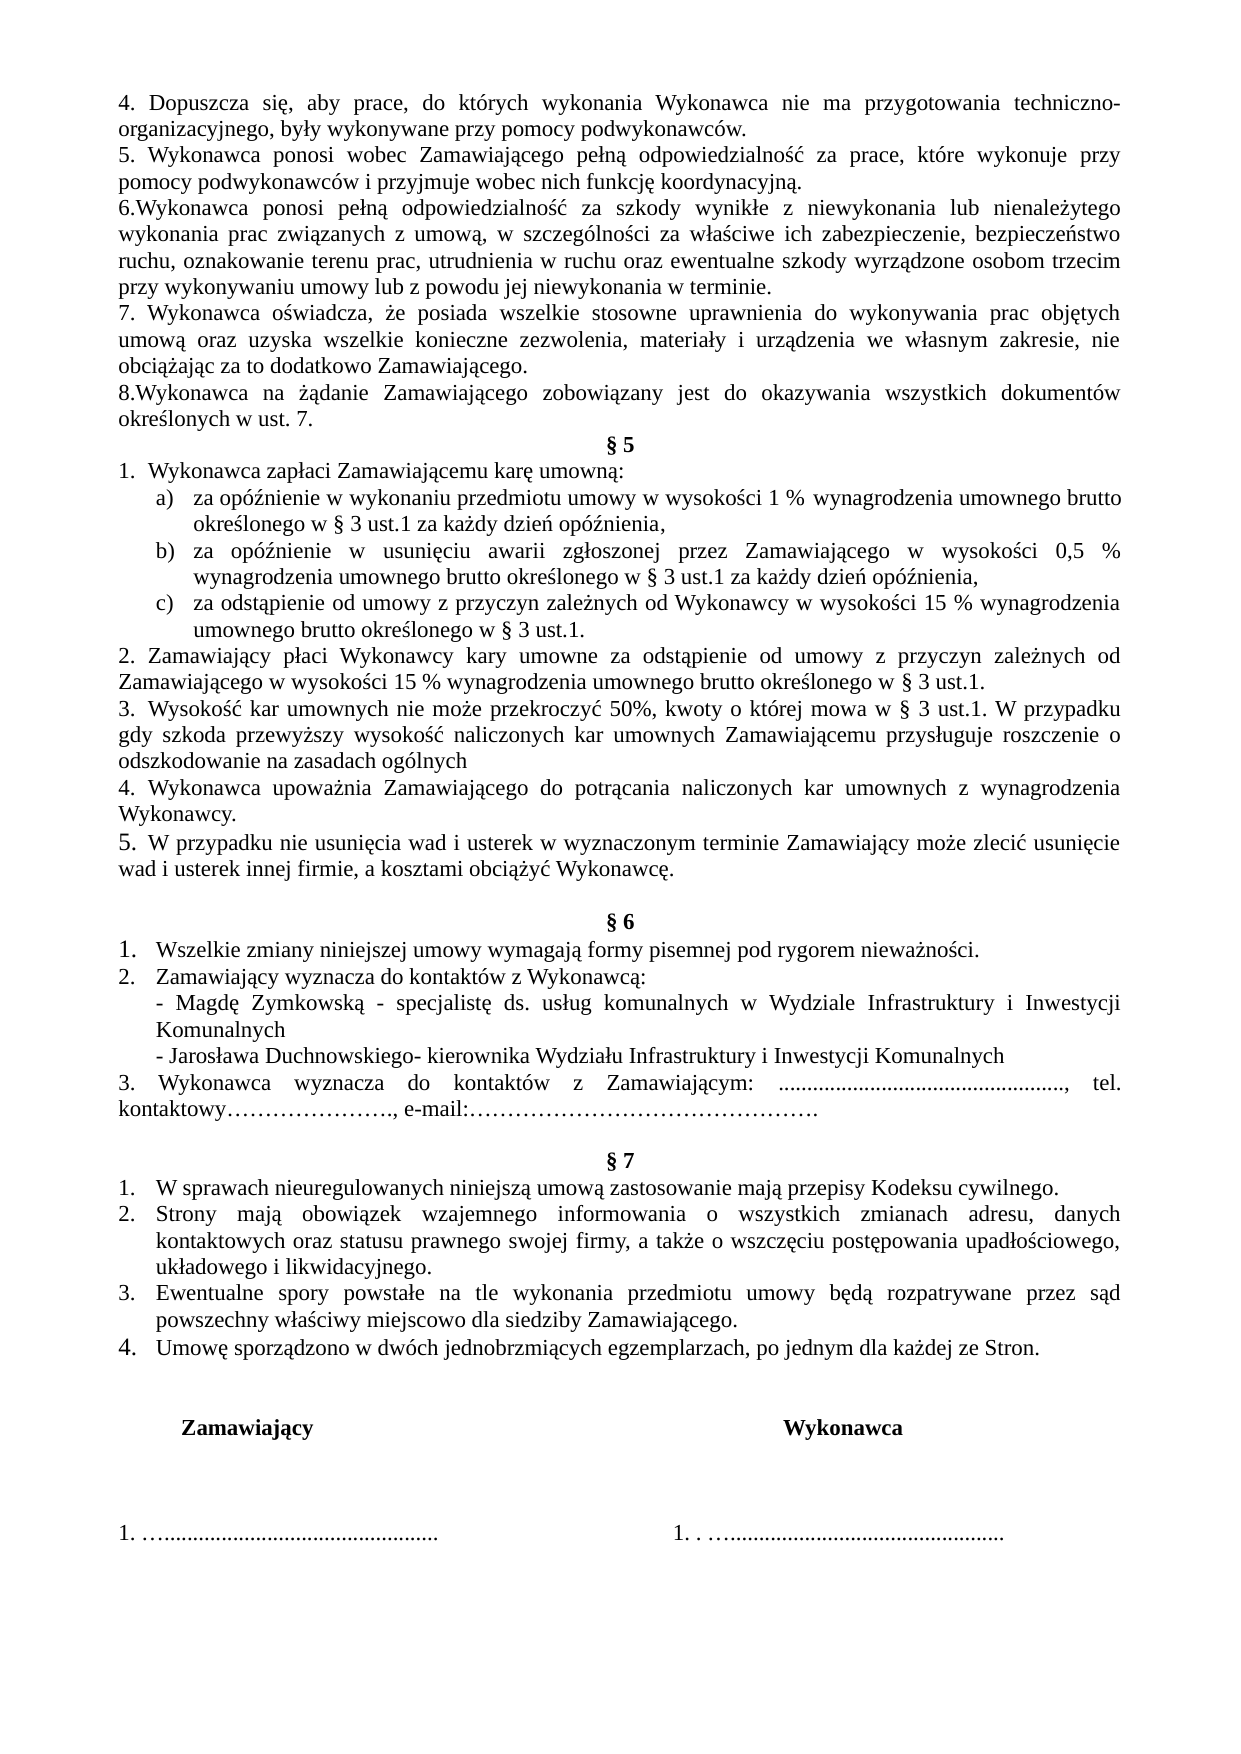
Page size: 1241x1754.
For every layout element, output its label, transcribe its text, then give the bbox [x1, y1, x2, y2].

text 1. …................................................ 1. . …................................................ [118, 1519, 1122, 1545]
text § 5 [118, 431, 1122, 458]
list Zamawiający wyznacza do kontaktów z Wykonawcą: [118, 963, 1122, 989]
list za odstąpienie od umowy z przyczyn zależnych od Wykonawcy w wysokości 15 % wynagrodzenia umownego brutto określonego w § 3 ust.1. [156, 589, 1122, 642]
text 7. Wykonawca oświadcza, że posiada wszelkie stosowne uprawnienia do wykonywania prac objętych umową oraz uzyska wszelkie konieczne zezwolenia, materiały i urządzenia we własnym zakresie, nie obciążając za to dodatkowo Zamawiającego. [118, 299, 1122, 378]
text § 7 [118, 1148, 1122, 1174]
list W sprawach nieuregulowanych niniejszą umową zastosowanie mają przepisy Kodeksu cywilnego. [118, 1174, 1122, 1200]
list W przypadku nie usunięcia wad i usterek w wyznaczonym terminie Zamawiający może zlecić usunięcie wad i usterek innej firmie, a kosztami obciążyć Wykonawcę. [118, 827, 1122, 882]
text 5. Wykonawca ponosi wobec Zamawiającego pełną odpowiedzialność za prace, które wykonuje przy pomocy podwykonawców i przyjmuje wobec nich funkcję koordynacyjną. [118, 141, 1122, 194]
list Wysokość kar umownych nie może przekroczyć 50%, kwoty o której mowa w § 3 ust.1. W przypadku gdy szkoda przewyższy wysokość naliczonych kar umownych Zamawiającemu przysługuje roszczenie o odszkodowanie na zasadach ogólnych [118, 695, 1122, 774]
list - Magdę Zymkowską - specjalistę ds. usług komunalnych w Wydziale Infrastruktury i Inwestycji Komunalnych [156, 989, 1122, 1042]
text 4. Dopuszcza się, aby prace, do których wykonania Wykonawca nie ma przygotowania techniczno-organizacyjnego, były wykonywane przy pomocy podwykonawców. [118, 89, 1122, 141]
list Zamawiający płaci Wykonawcy kary umowne za odstąpienie od umowy z przyczyn zależnych od Zamawiającego w wysokości 15 % wynagrodzenia umownego brutto określonego w § 3 ust.1. [118, 642, 1122, 695]
list Ewentualne spory powstałe na tle wykonania przedmiotu umowy będą rozpatrywane przez sąd powszechny właściwy miejscowo dla siedziby Zamawiającego. [118, 1279, 1122, 1332]
list Wszelkie zmiany niniejszej umowy wymagają formy pisemnej pod rygorem nieważności. [118, 934, 1122, 963]
list Strony mają obowiązek wzajemnego informowania o wszystkich zmianach adresu, danych kontaktowych oraz statusu prawnego swojej firmy, a także o wszczęciu postępowania upadłościowego, układowego i likwidacyjnego. [118, 1200, 1122, 1279]
text 3. Wykonawca wyznacza do kontaktów z Zamawiającym: .................................................., tel. kontaktowy…………………., e-mail:………………………………………. [118, 1068, 1122, 1121]
text § 6 [118, 908, 1122, 934]
list za opóźnienie w wykonaniu przedmiotu umowy w wysokości 1 % wynagrodzenia umownego brutto określonego w § 3 ust.1 za każdy dzień opóźnienia, [156, 484, 1122, 537]
list Umowę sporządzono w dwóch jednobrzmiących egzemplarzach, po jednym dla każdej ze Stron. [118, 1332, 1122, 1361]
list za opóźnienie w usunięciu awarii zgłoszonej przez Zamawiającego w wysokości 0,5 % wynagrodzenia umownego brutto określonego w § 3 ust.1 za każdy dzień opóźnienia, [156, 537, 1122, 589]
text 8.Wykonawca na żądanie Zamawiającego zobowiązany jest do okazywania wszystkich dokumentów określonych w ust. 7. [118, 378, 1122, 431]
text 6.Wykonawca ponosi pełną odpowiedzialność za szkody wynikłe z niewykonania lub nienależytego wykonania prac związanych z umową, w szczególności za właściwe ich zabezpieczenie, bezpieczeństwo ruchu, oznakowanie terenu prac, utrudnienia w ruchu oraz ewentualne szkody wyrządzone osobom trzecim przy wykonywaniu umowy lub z powodu jej niewykonania w terminie. [118, 194, 1122, 299]
list Wykonawca upoważnia Zamawiającego do potrącania naliczonych kar umownych z wynagrodzenia Wykonawcy. [118, 774, 1122, 827]
list Wykonawca zapłaci Zamawiającemu karę umowną: [118, 458, 1122, 484]
list - Jarosława Duchnowskiego- kierownika Wydziału Infrastruktury i Inwestycji Komunalnych [156, 1042, 1122, 1068]
text Zamawiający Wykonawca [118, 1413, 1122, 1440]
